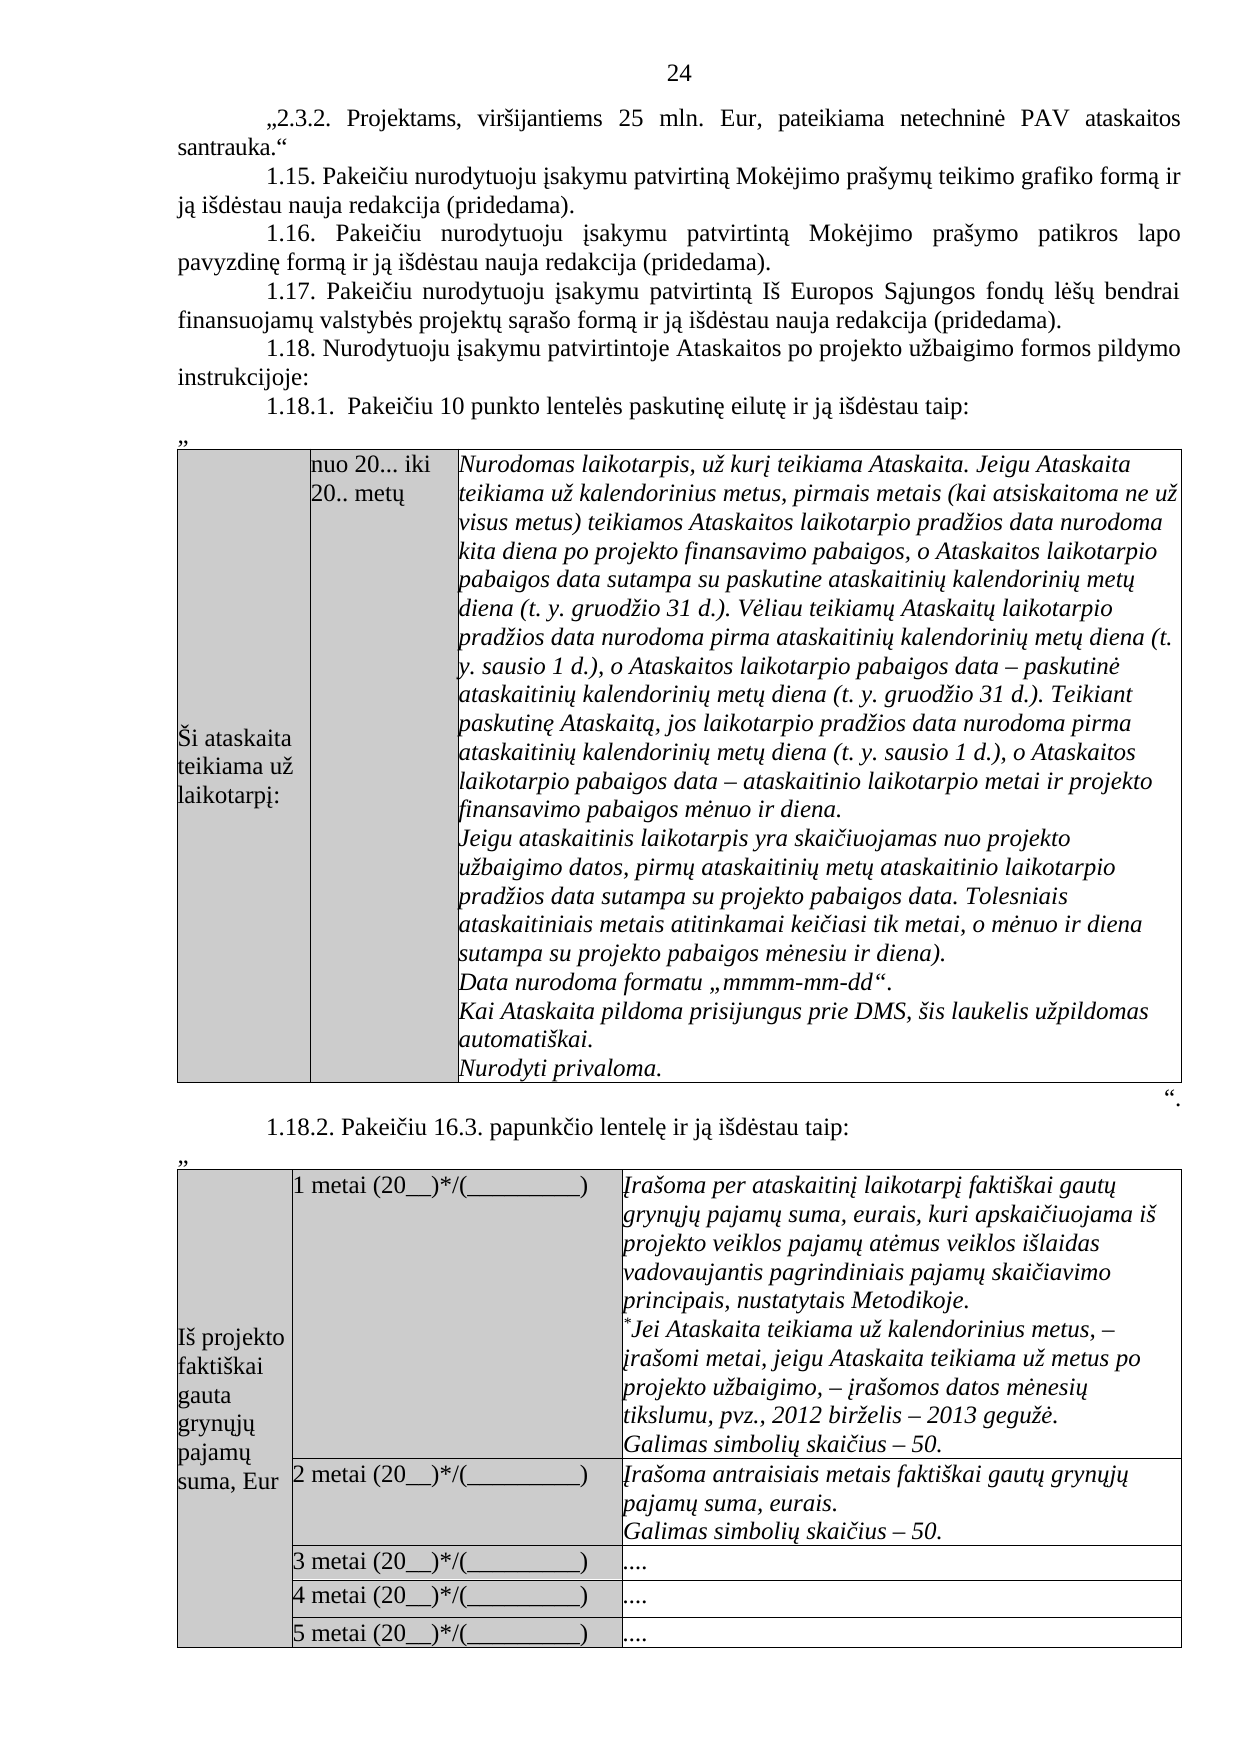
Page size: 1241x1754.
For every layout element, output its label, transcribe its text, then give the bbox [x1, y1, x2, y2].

table_cell .... [623, 1618, 1181, 1647]
text 1.18.2. Pakeičiu 16.3. papunkčio lentelę ir ją išdėstau taip: [177, 1112, 1181, 1141]
table_header Įrašoma per ataskaitinį laikotarpį faktiškai gautų grynųjų pajamų suma, eurais, kuri apskaičiuojama iš projekto veiklos pajamų atėmus veiklos išlaidas vadovaujantis pagrindiniais pajamų skaičiavimo principais, nustatytais Metodikoje. *Jei Ataskaita teikiama už kalendorinius metus, – įrašomi metai, jeigu Ataskaita teikiama už metus po projekto užbaigimo, – įrašomos datos mėnesių tikslumu, pvz., 2012 birželis – 2013 gegužė. Galimas simbolių skaičius – 50. [623, 1170, 1181, 1458]
text 1.18. Nurodytuoju įsakymu patvirtintoje Ataskaitos po projekto užbaigimo formos pildymo instrukcijoje: [177, 333, 1181, 391]
text „ [177, 420, 1181, 448]
table_cell 4 metai (20__)*/(_________) [293, 1581, 622, 1617]
text 1.16. Pakeičiu nurodytuoju įsakymu patvirtintą Mokėjimo prašymo patikros lapo pavyzdinę formą ir ją išdėstau nauja redakcija (pridedama). [177, 218, 1181, 276]
text 1.18.1. Pakeičiu 10 punkto lentelės paskutinę eilutę ir ją išdėstau taip: [177, 391, 1181, 420]
table_header nuo 20... iki 20.. metų [311, 450, 458, 1082]
text „ [177, 1141, 1181, 1169]
text 1.15. Pakeičiu nurodytuoju įsakymu patvirtiną Mokėjimo prašymų teikimo grafiko formą ir ją išdėstau nauja redakcija (pridedama). [177, 161, 1181, 218]
text “. [177, 1083, 1181, 1112]
table_cell .... [623, 1581, 1181, 1617]
table_cell 5 metai (20__)*/(_________) [293, 1618, 622, 1647]
table_header 1 metai (20__)*/(_________) [293, 1170, 622, 1458]
table_header Ši ataskaita teikiama už laikotarpį: [178, 450, 310, 1082]
table_cell 2 metai (20__)*/(_________) [293, 1459, 622, 1545]
text „2.3.2. Projektams, viršijantiems 25 mln. Eur, pateikiama netechninė PAV ataskaitos santrauka.“ [177, 103, 1181, 161]
table_cell 3 metai (20__)*/(_________) [293, 1546, 622, 1579]
table_header Iš projekto faktiškai gauta grynųjų pajamų suma, Eur [178, 1170, 292, 1647]
table_cell Įrašoma antraisiais metais faktiškai gautų grynųjų pajamų suma, eurais. Galimas simbolių skaičius – 50. [623, 1459, 1181, 1545]
text 1.17. Pakeičiu nurodytuoju įsakymu patvirtintą Iš Europos Sąjungos fondų lėšų bendrai finansuojamų valstybės projektų sąrašo formą ir ją išdėstau nauja redakcija (pridedama). [177, 276, 1181, 333]
table_header Nurodomas laikotarpis, už kurį teikiama Ataskaita. Jeigu Ataskaita teikiama už kalendorinius metus, pirmais metais (kai atsiskaitoma ne už visus metus) teikiamos Ataskaitos laikotarpio pradžios data nurodoma kita diena po projekto finansavimo pabaigos, o Ataskaitos laikotarpio pabaigos data sutampa su paskutine ataskaitinių kalendorinių metų diena (t. y. gruodžio 31 d.). Vėliau teikiamų Ataskaitų laikotarpio pradžios data nurodoma pirma ataskaitinių kalendorinių metų diena (t. y. sausio 1 d.), o Ataskaitos laikotarpio pabaigos data – paskutinė ataskaitinių kalendorinių metų diena (t. y. gruodžio 31 d.). Teikiant paskutinę Ataskaitą, jos laikotarpio pradžios data nurodoma pirma ataskaitinių kalendorinių metų diena (t. y. sausio 1 d.), o Ataskaitos laikotarpio pabaigos data – ataskaitinio laikotarpio metai ir projekto finansavimo pabaigos mėnuo ir diena. Jeigu ataskaitinis laikotarpis yra skaičiuojamas nuo projekto užbaigimo datos, pirmų ataskaitinių metų ataskaitinio laikotarpio pradžios data sutampa su projekto pabaigos data. Tolesniais ataskaitiniais metais atitinkamai keičiasi tik metai, o mėnuo ir diena sutampa su projekto pabaigos mėnesiu ir diena). Data nurodoma formatu „mmmm-mm-dd“. Kai Ataskaita pildoma prisijungus prie DMS, šis laukelis užpildomas automatiškai. Nurodyti privaloma. [459, 450, 1181, 1082]
table_cell .... [623, 1546, 1181, 1579]
